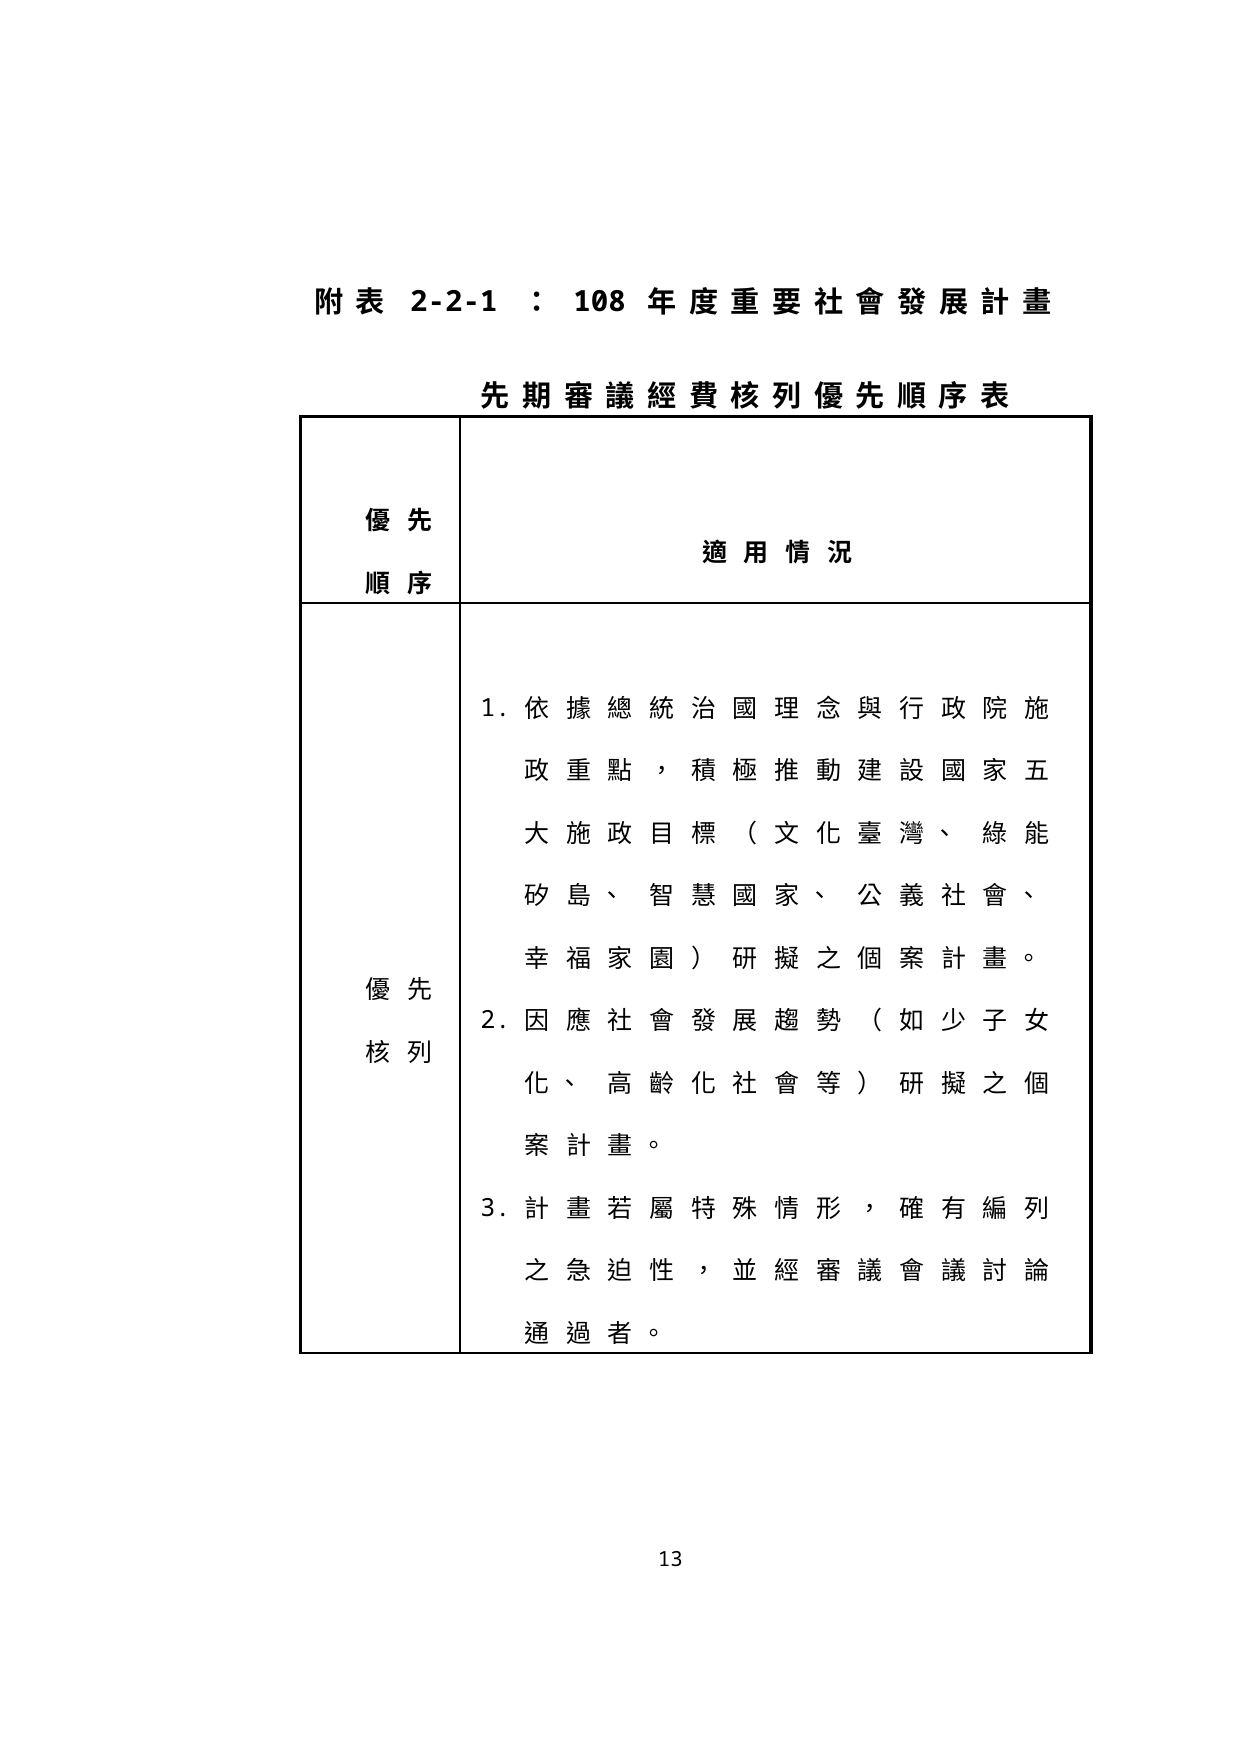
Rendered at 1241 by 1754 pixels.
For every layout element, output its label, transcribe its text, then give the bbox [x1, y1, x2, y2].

table_header 優先順序 [302, 418, 459, 602]
table_header 適用情況 [461, 418, 1089, 602]
text 附表2-2-1：108年度重要社會發展計畫先期審議經費核列優先順序表 [286, 227, 1070, 415]
table_cell 優先核列 [302, 604, 459, 1352]
table_cell 1.依據總統治國理念與行政院施政重點，積極推動建設國家五大施政目標（文化臺灣、綠能矽島、智慧國家、公義社會、幸福家園）研擬之個案計畫。 2.因應社會發展趨勢（如少子女化、高齡化社會等）研擬之個案計畫。 3.計畫若屬特殊情形，確有編列之急迫性，並經審議會議討論通過者。 [461, 604, 1089, 1352]
